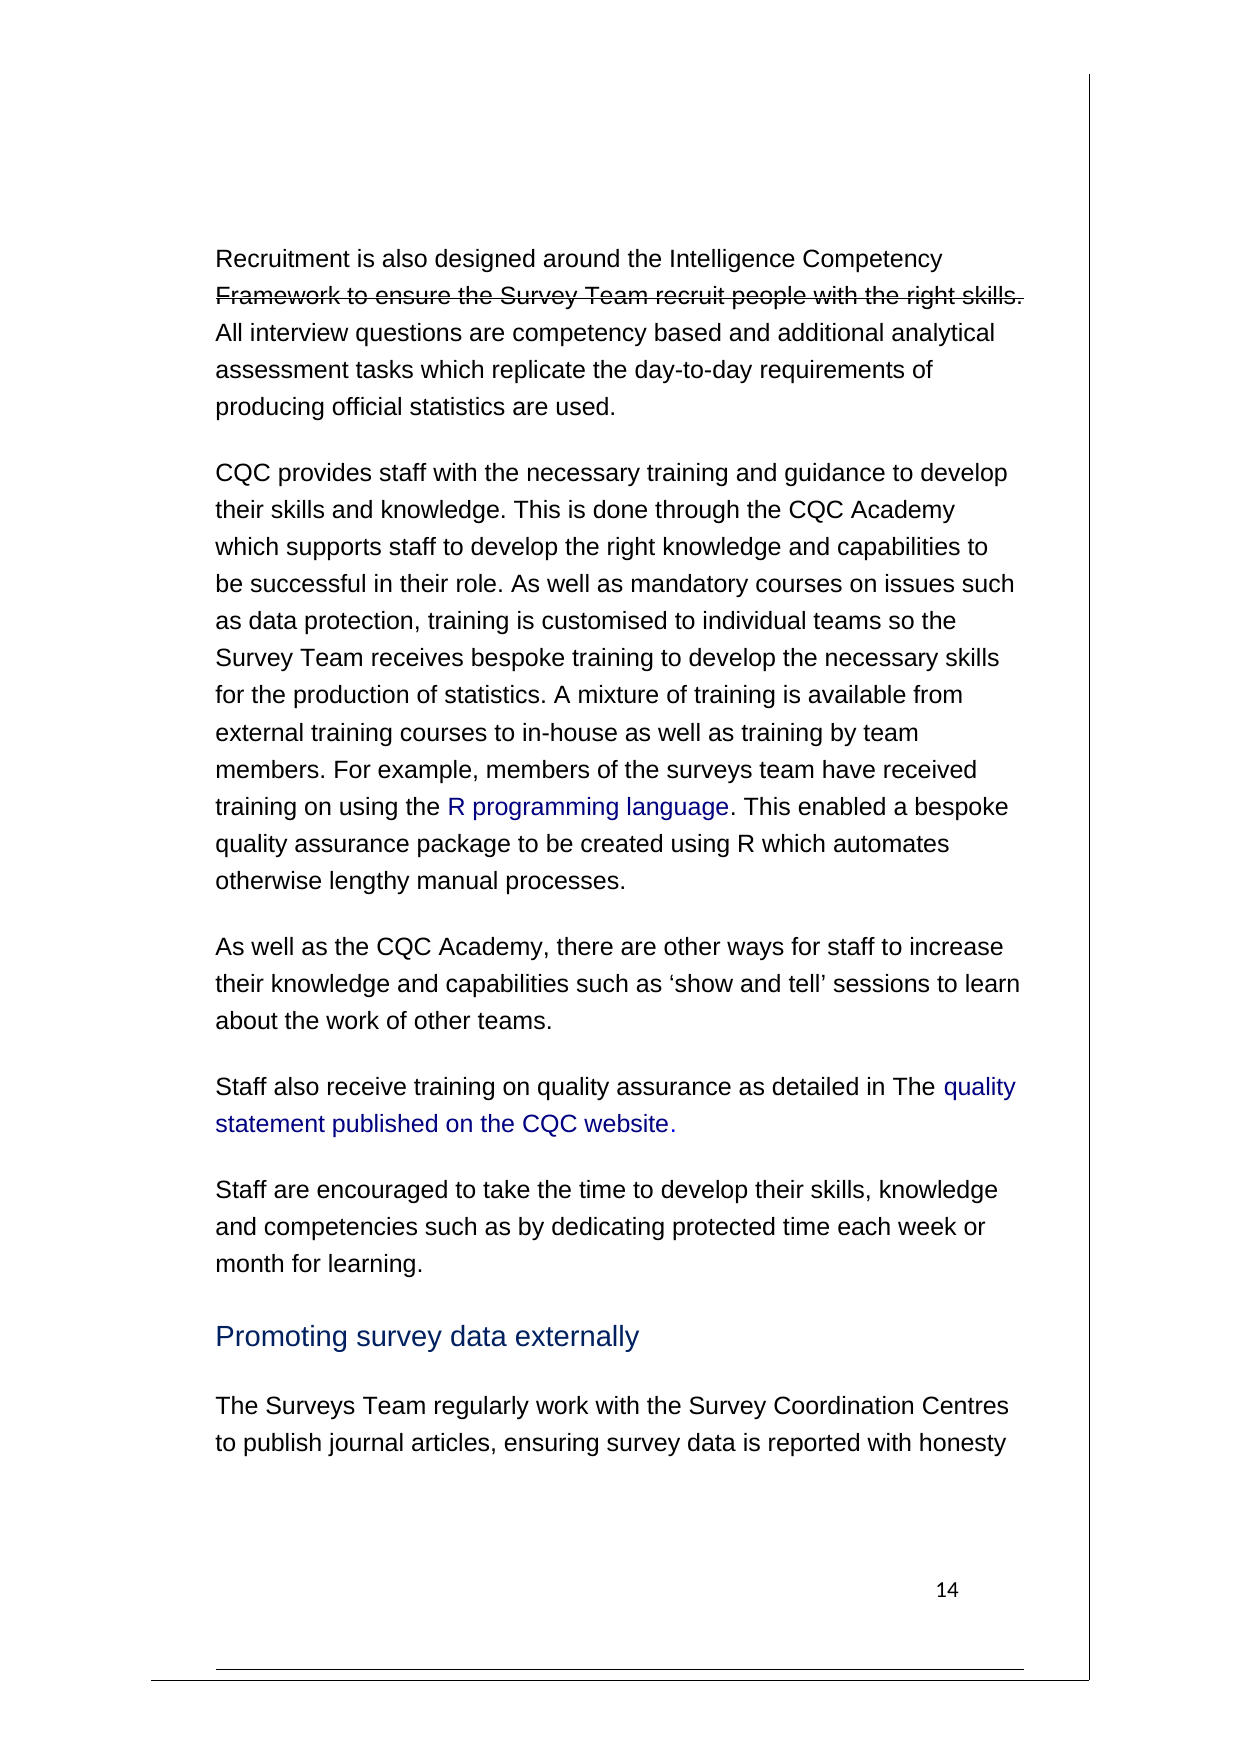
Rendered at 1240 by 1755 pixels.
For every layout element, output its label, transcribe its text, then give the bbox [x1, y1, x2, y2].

text As well as the CQC Academy, there are other ways for staff to increase their knowledge and capabilities such as ‘show and tell’ sessions to learn about the work of other teams. [215, 932, 1024, 1043]
text Staff are encouraged to take the time to develop their skills, knowledge and competencies such as by dedicating protected time each week or month for learning. [215, 1175, 1024, 1286]
text Recruitment is also designed around the Intelligence Competency Framework to ensure the Survey Team recruit people with the right skills. All interview questions are competency based and additional analytical assessment tasks which replicate the day-to-day requirements of producing official statistics are used. [216, 244, 1023, 297]
text The Surveys Team regularly work with the Survey Coordination Centres to publish journal articles, ensuring survey data is reported with honesty and integrity. The coordination centres also undertake independent research. Recent examples include: [215, 1391, 1024, 1465]
text Staff also receive training on quality assurance as detailed in The quality statement published on the CQC website. [215, 1072, 1024, 1146]
text CQC provides staff with the necessary training and guidance to develop their skills and knowledge. This is done through the CQC Academy which supports staff to develop the right knowledge and capabilities to be successful in their role. As well as mandatory courses on issues such as data protection, training is customised to individual teams so the Survey Team receives bespoke training to develop the necessary skills for the production of statistics. A mixture of training is available from external training courses to in-house as well as training by team members. For example, members of the surveys team have received training on using the R programming language. This enabled a bespoke quality assurance package to be created using R which automates otherwise lengthy manual processes. [215, 458, 1024, 903]
subtitle Promoting survey data externally [215, 1319, 1024, 1362]
text Recruitment is also designed around the Intelligence Competency Framework to ensure the Survey Team recruit people with the right skills. All interview questions are competency based and additional analytical assessment tasks which replicate the day-to-day requirements of producing official statistics are used. [215, 298, 1024, 429]
